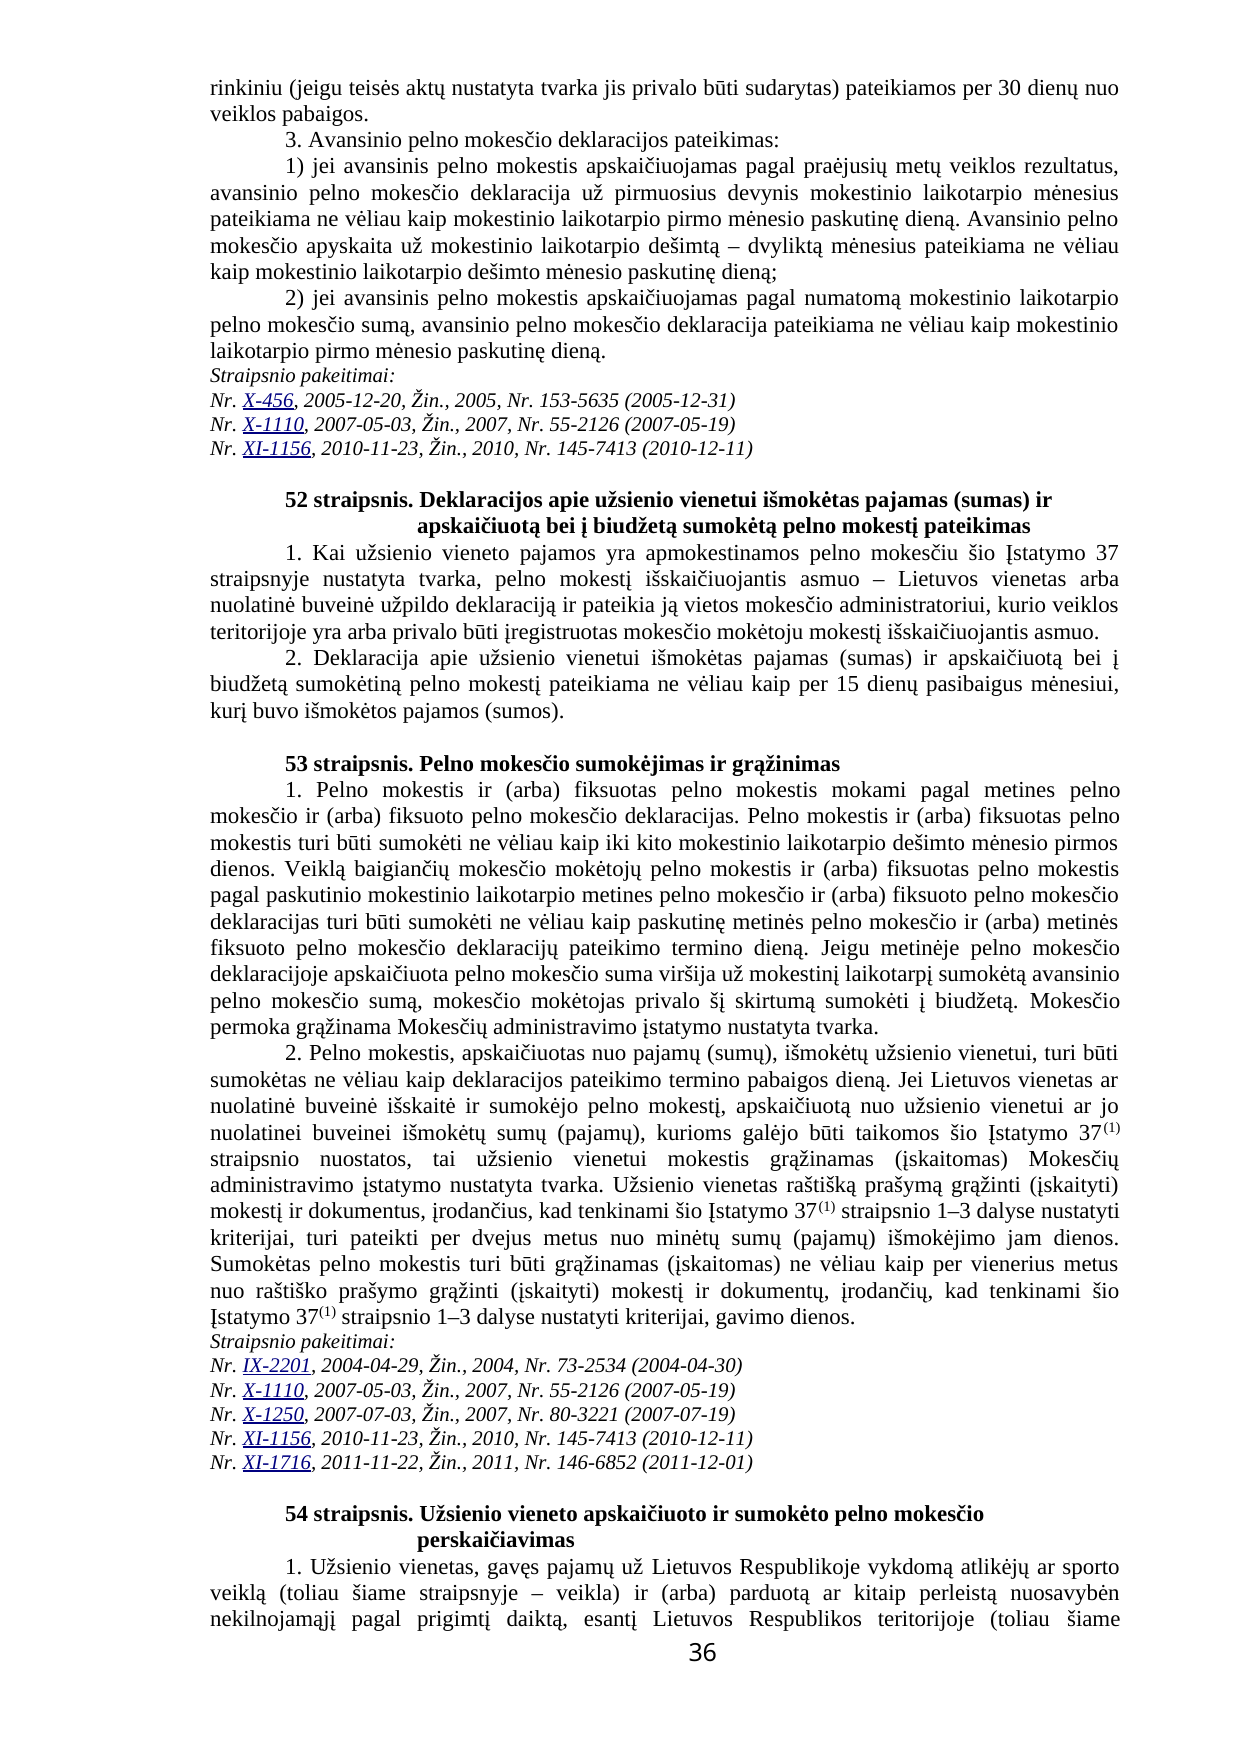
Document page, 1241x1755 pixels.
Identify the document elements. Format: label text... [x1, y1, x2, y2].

text Nr. X-1110, 2007-05-03, Žin., 2007, Nr. 55-2126 (2007-05-19) [210, 1377, 1120, 1402]
text 54 straipsnis. Užsienio vieneto apskaičiuoto ir sumokėto pelno mokesčio [285, 1500, 1120, 1526]
text 1. Užsienio vienetas, gavęs pajamų už Lietuvos Respublikoje vykdomą atlikėjų ar sporto veiklą (toliau šiame straipsnyje – veikla) ir (arba) parduotą ar kitaip perleistą nuosavybėn nekilnojamąjį pagal prigimtį daiktą, esantį Lietuvos Respublikos teritorijoje (toliau šiame [210, 1553, 1120, 1632]
text Nr. XI-1716, 2011-11-22, Žin., 2011, Nr. 146-6852 (2011-12-01) [210, 1450, 1120, 1474]
text Nr. XI-1156, 2010-11-23, Žin., 2010, Nr. 145-7413 (2010-12-11) [210, 436, 1120, 460]
text Nr. X-1110, 2007-05-03, Žin., 2007, Nr. 55-2126 (2007-05-19) [210, 412, 1120, 436]
text Nr. X-456, 2005-12-20, Žin., 2005, Nr. 153-5635 (2005-12-31) [210, 387, 1120, 412]
text 2. Deklaracija apie užsienio vienetui išmokėtas pajamas (sumas) ir apskaičiuotą bei į biudžetą sumokėtiną pelno mokestį pateikiama ne vėliau kaip per 15 dienų pasibaigus mėnesiui, kurį buvo išmokėtos pajamos (sumos). [210, 644, 1120, 723]
text perskaičiavimas [417, 1526, 1120, 1553]
text 2. Pelno mokestis, apskaičiuotas nuo pajamų (sumų), išmokėtų užsienio vienetui, turi būti sumokėtas ne vėliau kaip deklaracijos pateikimo termino pabaigos dieną. Jei Lietuvos vienetas ar nuolatinė buveinė išskaitė ir sumokėjo pelno mokestį, apskaičiuotą nuo užsienio vienetui ar jo nuolatinei buveinei išmokėtų sumų (pajamų), kurioms galėjo būti taikomos šio Įstatymo 37(1) straipsnio nuostatos, tai užsienio vienetui mokestis grąžinamas (įskaitomas) Mokesčių administravimo įstatymo nustatyta tvarka. Užsienio vienetas raštišką prašymą grąžinti (įskaityti) mokestį ir dokumentus, įrodančius, kad tenkinami šio Įstatymo 37(1) straipsnio 1–3 dalyse nustatyti kriterijai, turi pateikti per dvejus metus nuo minėtų sumų (pajamų) išmokėjimo jam dienos. Sumokėtas pelno mokestis turi būti grąžinamas (įskaitomas) ne vėliau kaip per vienerius metus nuo raštiško prašymo grąžinti (įskaityti) mokestį ir dokumentų, įrodančių, kad tenkinami šio Įstatymo 37(1) straipsnio 1–3 dalyse nustatyti kriterijai, gavimo dienos. [210, 1039, 1120, 1329]
text Nr. X-1250, 2007-07-03, Žin., 2007, Nr. 80-3221 (2007-07-19) [210, 1402, 1120, 1426]
text 1. Kai užsienio vieneto pajamos yra apmokestinamos pelno mokesčiu šio Įstatymo 37 straipsnyje nustatyta tvarka, pelno mokestį išskaičiuojantis asmuo – Lietuvos vienetas arba nuolatinė buveinė užpildo deklaraciją ir pateikia ją vietos mokesčio administratoriui, kurio veiklos teritorijoje yra arba privalo būti įregistruotas mokesčio mokėtoju mokestį išskaičiuojantis asmuo. [210, 539, 1120, 644]
text 3. Avansinio pelno mokesčio deklaracijos pateikimas: [210, 126, 1120, 153]
text Straipsnio pakeitimai: [210, 363, 1120, 387]
text 1. Pelno mokestis ir (arba) fiksuotas pelno mokestis mokami pagal metines pelno mokesčio ir (arba) fiksuoto pelno mokesčio deklaracijas. Pelno mokestis ir (arba) fiksuotas pelno mokestis turi būti sumokėti ne vėliau kaip iki kito mokestinio laikotarpio dešimto mėnesio pirmos dienos. Veiklą baigiančių mokesčio mokėtojų pelno mokestis ir (arba) fiksuotas pelno mokestis pagal paskutinio mokestinio laikotarpio metines pelno mokesčio ir (arba) fiksuoto pelno mokesčio deklaracijas turi būti sumokėti ne vėliau kaip paskutinę metinės pelno mokesčio ir (arba) metinės fiksuoto pelno mokesčio deklaracijų pateikimo termino dieną. Jeigu metinėje pelno mokesčio deklaracijoje apskaičiuota pelno mokesčio suma viršija už mokestinį laikotarpį sumokėtą avansinio pelno mokesčio sumą, mokesčio mokėtojas privalo šį skirtumą sumokėti į biudžetą. Mokesčio permoka grąžinama Mokesčių administravimo įstatymo nustatyta tvarka. [210, 776, 1120, 1039]
text 1) jei avansinis pelno mokestis apskaičiuojamas pagal praėjusių metų veiklos rezultatus, avansinio pelno mokesčio deklaracija už pirmuosius devynis mokestinio laikotarpio mėnesius pateikiama ne vėliau kaip mokestinio laikotarpio pirmo mėnesio paskutinę dieną. Avansinio pelno mokesčio apyskaita už mokestinio laikotarpio dešimtą – dvyliktą mėnesius pateikiama ne vėliau kaip mokestinio laikotarpio dešimto mėnesio paskutinę dieną; [210, 153, 1120, 284]
text 2) jei avansinis pelno mokestis apskaičiuojamas pagal numatomą mokestinio laikotarpio pelno mokesčio sumą, avansinio pelno mokesčio deklaracija pateikiama ne vėliau kaip mokestinio laikotarpio pirmo mėnesio paskutinę dieną. [210, 284, 1120, 363]
text Nr. IX-2201, 2004-04-29, Žin., 2004, Nr. 73-2534 (2004-04-30) [210, 1353, 1120, 1377]
text rinkiniu (jeigu teisės aktų nustatyta tvarka jis privalo būti sudarytas) pateikiamos per 30 dienų nuo veiklos pabaigos. [210, 73, 1120, 126]
text 52 straipsnis. Deklaracijos apie užsienio vienetui išmokėtas pajamas (sumas) ir [285, 486, 1120, 512]
text Nr. XI-1156, 2010-11-23, Žin., 2010, Nr. 145-7413 (2010-12-11) [210, 1426, 1120, 1450]
text apskaičiuotą bei į biudžetą sumokėtą pelno mokestį pateikimas [417, 512, 1120, 539]
text Straipsnio pakeitimai: [210, 1329, 1120, 1353]
text 53 straipsnis. Pelno mokesčio sumokėjimas ir grąžinimas [210, 749, 1120, 776]
